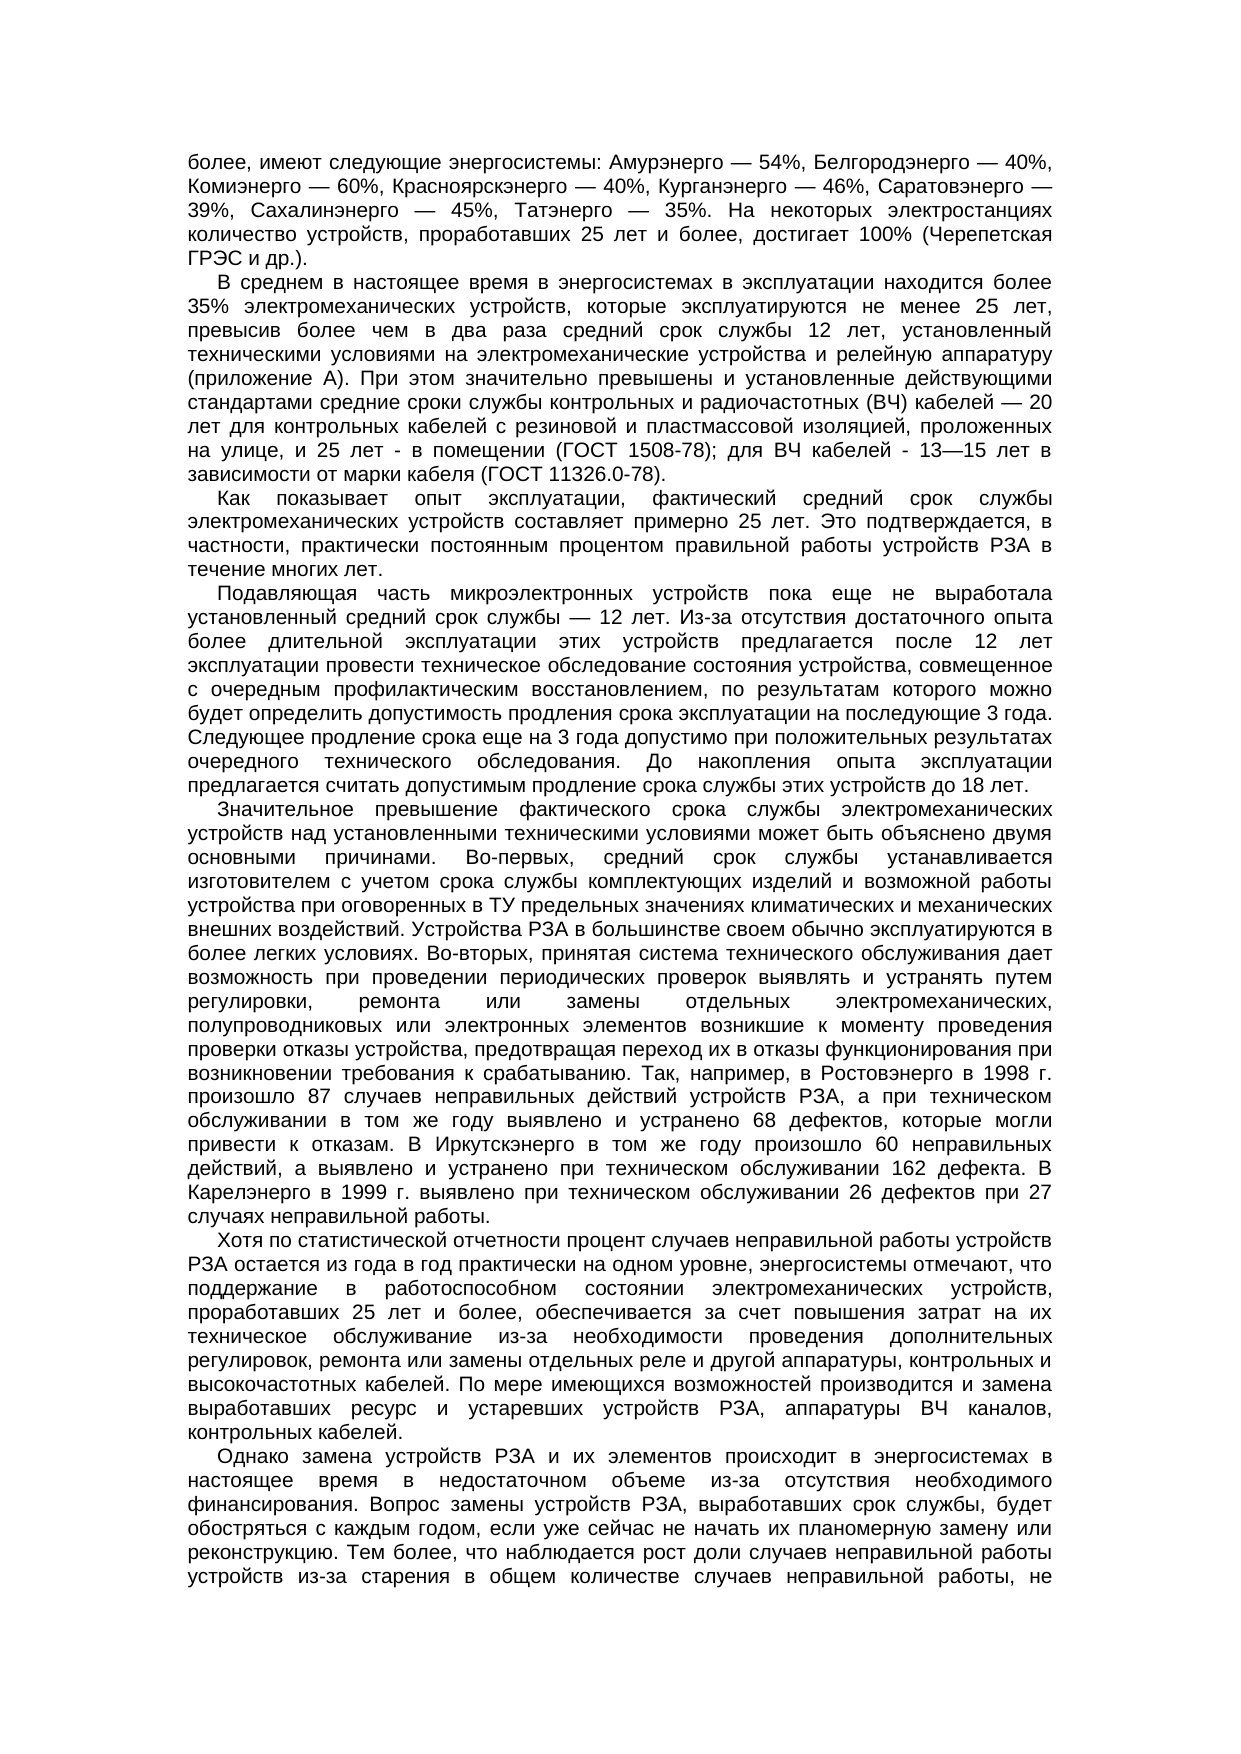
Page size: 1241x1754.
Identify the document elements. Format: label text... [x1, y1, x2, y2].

text В среднем в настоящее время в энергосистемах в эксплуатации находится более 35% электромеханических устройств, которые эксплуатируются не менее 25 лет, превысив более чем в два раза средний срок службы 12 лет, установленный техническими условиями на электромеханические устройства и релейную аппаратуру (приложение А). При этом значительно превышены и установленные действующими стандартами средние сроки службы контрольных и радиочастотных (ВЧ) кабелей — 20 лет для контрольных кабелей с резиновой и пластмассовой изоляцией, проложенных на улице, и 25 лет - в помещении (ГОСТ 1508-78); для ВЧ кабелей - 13—15 лет в зависимости от марки кабеля (ГОСТ 11326.0-78). [187, 270, 1053, 485]
text Как показывает опыт эксплуатации, фактический средний срок службы электромеханических устройств составляет примерно 25 лет. Это подтверждается, в частности, практически постоянным процентом правильной работы устройств РЗА в течение многих лет. [187, 485, 1053, 581]
text Значительное превышение фактического срока службы электромеханических устройств над установленными техническими условиями может быть объяснено двумя основными причинами. Во-первых, средний срок службы устанавливается изготовителем с учетом срока службы комплектующих изделий и возможной работы устройства при оговоренных в ТУ предельных значениях климатических и механических внешних воздействий. Устройства РЗА в большинстве своем обычно эксплуатируются в более легких условиях. Во-вторых, принятая система технического обслуживания дает возможность при проведении периодических проверок выявлять и устранять путем регулировки, ремонта или замены отдельных электромеханических, полупроводниковых или электронных элементов возникшие к моменту проведения проверки отказы устройства, предотвращая переход их в отказы функционирования при возникновении требования к срабатыванию. Так, например, в Ростовэнерго в 1998 г. произошло 87 случаев неправильных действий устройств РЗА, а при техническом обслуживании в том же году выявлено и устранено 68 дефектов, которые могли привести к отказам. В Иркутскэнерго в том же году произошло 60 неправильных действий, а выявлено и устранено при техническом обслуживании 162 дефекта. В Карелэнерго в 1999 г. выявлено при техническом обслуживании 26 дефектов при 27 случаях неправильной работы. [187, 797, 1053, 1228]
text Хотя по статистической отчетности процент случаев неправильной работы устройств РЗА остается из года в год практически на одном уровне, энергосистемы отмечают, что поддержание в работоспособном состоянии электромеханических устройств, проработавших 25 лет и более, обеспечивается за счет повышения затрат на их техническое обслуживание из-за необходимости проведения дополнительных регулировок, ремонта или замены отдельных реле и другой аппаратуры, контрольных и высокочастотных кабелей. По мере имеющихся возможностей производится и замена выработавших ресурс и устаревших устройств РЗА, аппаратуры ВЧ каналов, контрольных кабелей. [187, 1228, 1053, 1444]
text Подавляющая часть микроэлектронных устройств пока еще не выработала установленный средний срок службы — 12 лет. Из-за отсутствия достаточного опыта более длительной эксплуатации этих устройств предлагается после 12 лет эксплуатации провести техническое обследование состояния устройства, совмещенное с очередным профилактическим восстановлением, по результатам которого можно будет определить допустимость продления срока эксплуатации на последующие 3 года. Следующее продление срока еще на 3 года допустимо при положительных результатах очередного технического обследования. До накопления опыта эксплуатации предлагается считать допустимым продление срока службы этих устройств до 18 лет. [187, 581, 1053, 797]
text более, имеют следующие энергосистемы: Амурэнерго — 54%, Белгородэнерго — 40%, Комиэнерго — 60%, Красноярскэнерго — 40%, Курганэнерго — 46%, Саратовэнерго — 39%, Сахалинэнерго — 45%, Татэнерго — 35%. На некоторых электростанциях количество устройств, проработавших 25 лет и более, достигает 100% (Черепетская ГРЭС и др.). [187, 150, 1053, 270]
text Однако замена устройств РЗА и их элементов происходит в энергосистемах в настоящее время в недостаточном объеме из-за отсутствия необходимого финансирования. Вопрос замены устройств РЗА, выработавших срок службы, будет обостряться с каждым годом, если уже сейчас не начать их планомерную замену или реконструкцию. Тем более, что наблюдается рост доли случаев неправильной работы устройств из-за старения в общем количестве случаев неправильной работы, не [187, 1444, 1053, 1587]
